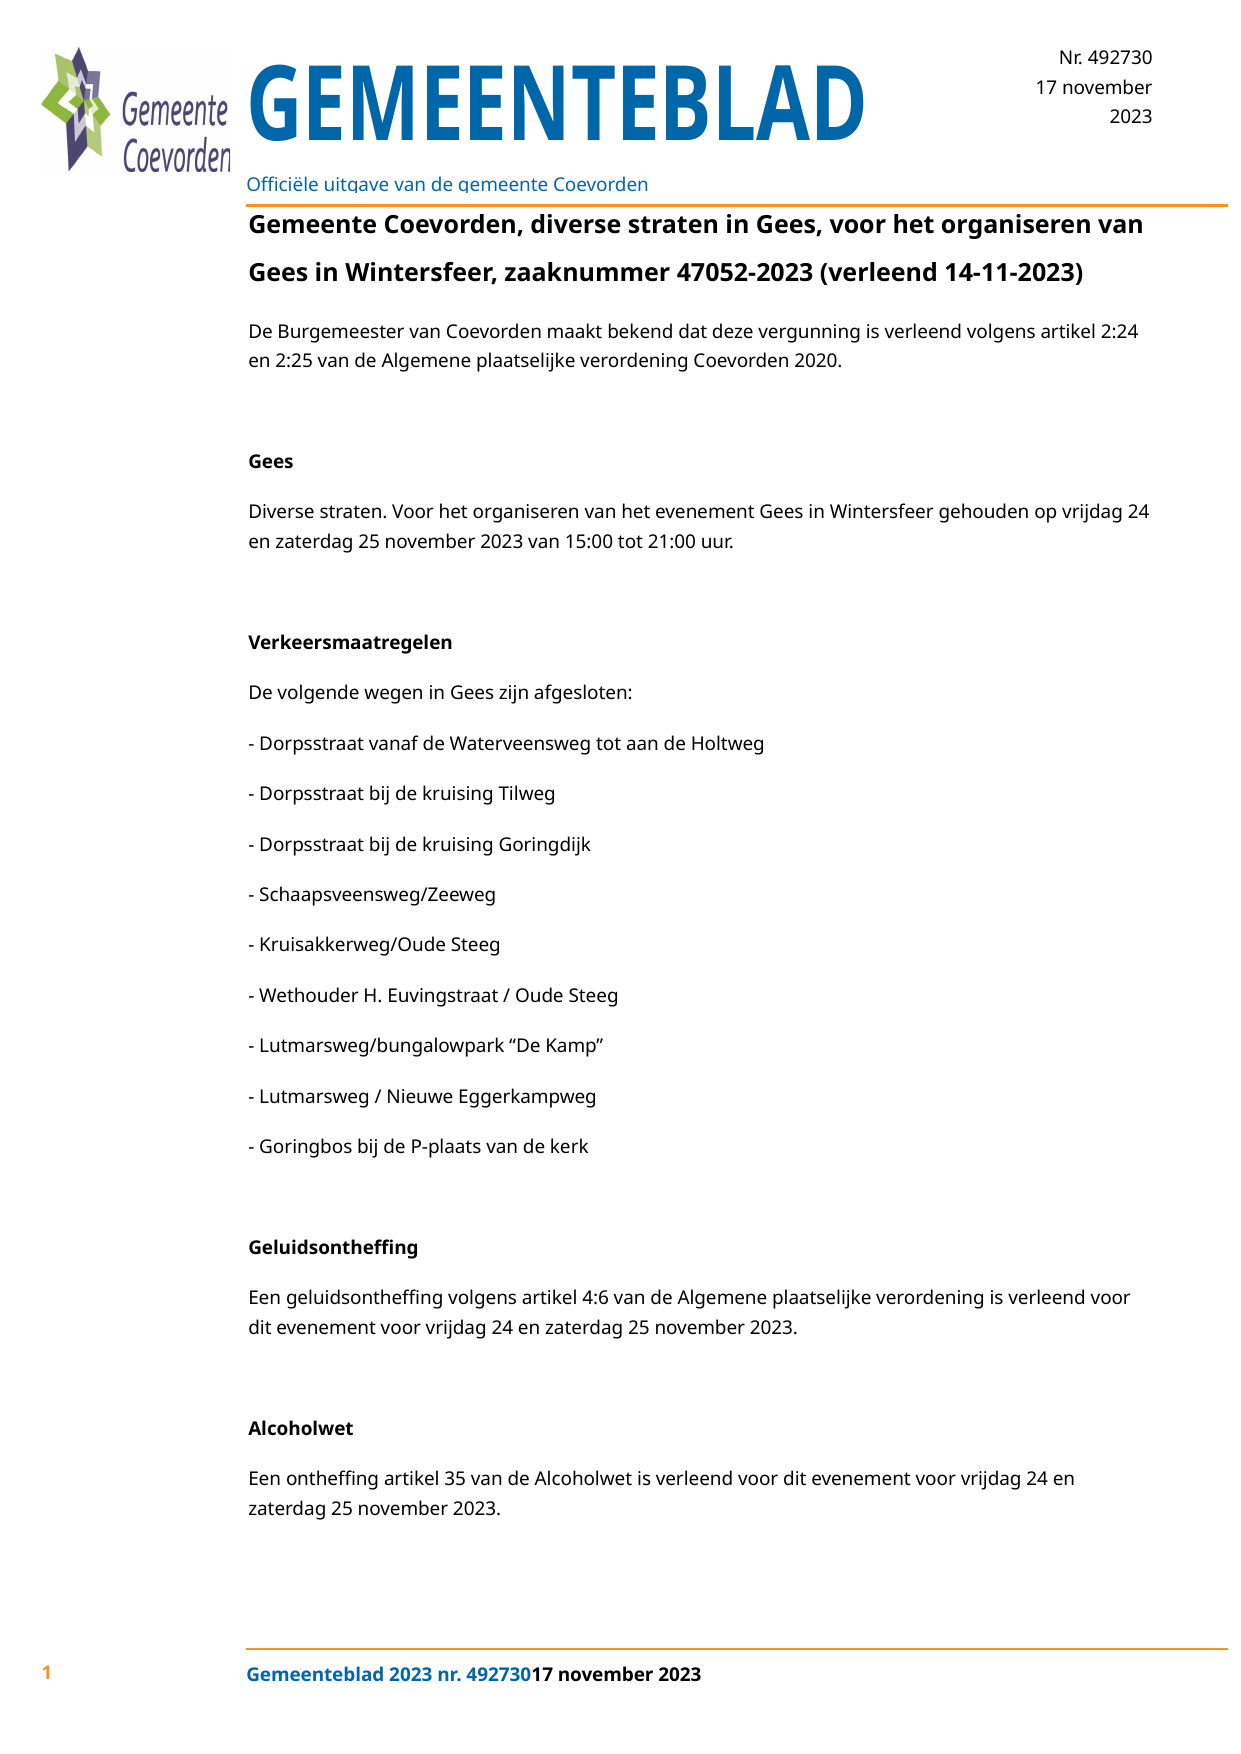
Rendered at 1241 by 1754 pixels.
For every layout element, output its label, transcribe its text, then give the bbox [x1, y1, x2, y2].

text De Burgemeester van Coevorden maakt bekend dat deze vergunning is verleend volgens artikel 2:24 en 2:25 van de Algemene plaatselijke verordening Coevorden 2020. [248, 318, 1152, 373]
text - Wethouder H. Euvingstraat / Oude Steeg [248, 982, 1152, 1008]
text - Schaapsveensweg/Zeeweg [248, 881, 1152, 907]
text Gemeente Coevorden, diverse straten in Gees, voor het organiseren van Gees in Wintersfeer, zaaknummer 47052-2023 (verleend 14-11-2023) [248, 207, 1152, 288]
text Alcoholwet [248, 1415, 1152, 1441]
text Geluidsontheffing [248, 1234, 1152, 1260]
text De volgende wegen in Gees zijn afgesloten: [248, 679, 1152, 705]
text - Kruisakkerweg/Oude Steeg [248, 932, 1152, 957]
text Diverse straten. Voor het organiseren van het evenement Gees in Wintersfeer gehouden op vrijdag 24 en zaterdag 25 november 2023 van 15:00 tot 21:00 uur. [248, 499, 1152, 554]
text Een ontheffing artikel 35 van de Alcoholwet is verleend voor dit evenement voor vrijdag 24 en zaterdag 25 november 2023. [248, 1465, 1152, 1521]
text Gees [248, 448, 1152, 474]
text - Dorpsstraat bij de kruising Tilweg [248, 780, 1152, 806]
text - Goringbos bij de P-plaats van de kerk [248, 1133, 1152, 1159]
text - Lutmarsweg/bungalowpark “De Kamp” [248, 1032, 1152, 1058]
text - Dorpsstraat bij de kruising Goringdijk [248, 831, 1152, 857]
text Een geluidsontheffing volgens artikel 4:6 van de Algemene plaatselijke verordening is verleend voor dit evenement voor vrijdag 24 en zaterdag 25 november 2023. [248, 1284, 1152, 1340]
text - Lutmarsweg / Nieuwe Eggerkampweg [248, 1083, 1152, 1109]
text Verkeersmaatregelen [248, 629, 1152, 655]
text - Dorpsstraat vanaf de Waterveensweg tot aan de Holtweg [248, 730, 1152, 756]
picture [41, 47, 231, 172]
